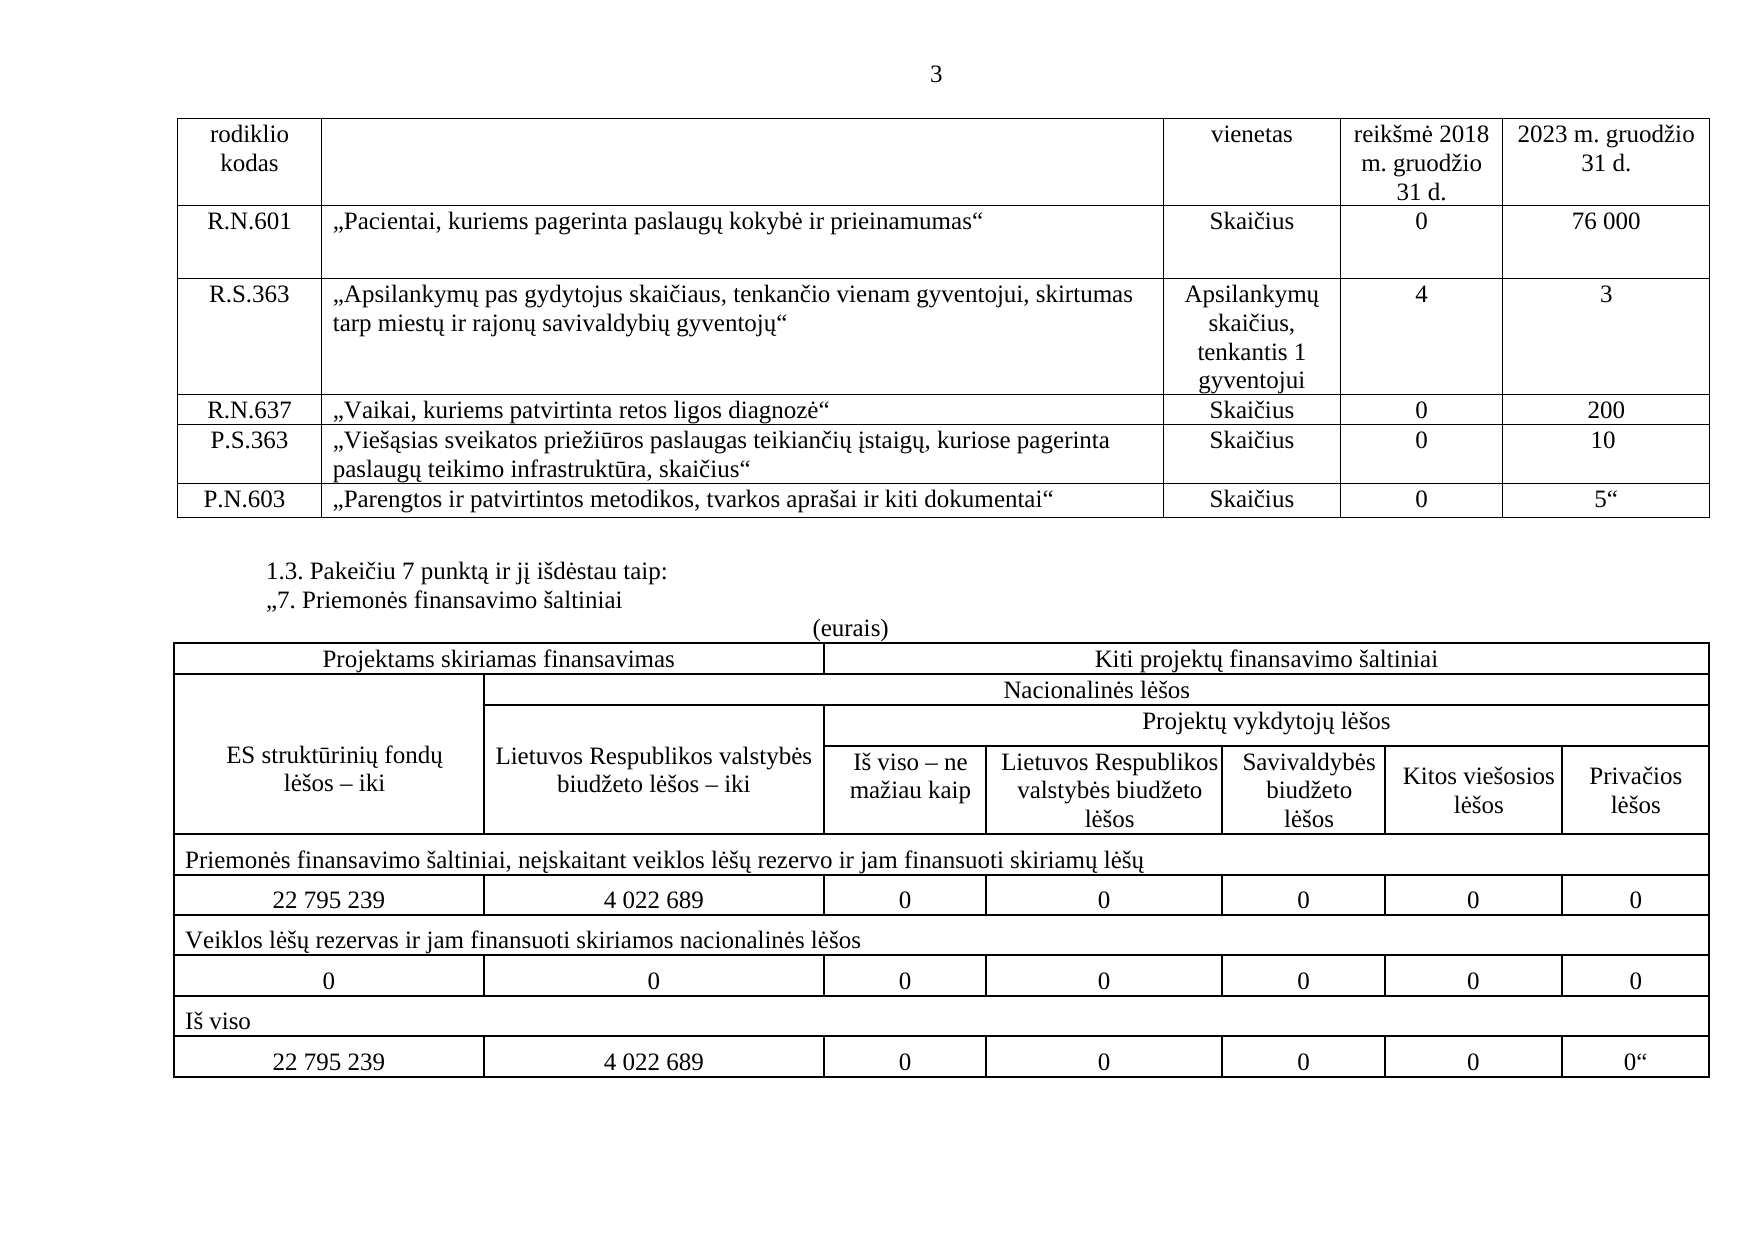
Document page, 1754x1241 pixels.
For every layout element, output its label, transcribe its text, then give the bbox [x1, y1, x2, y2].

table_header [322, 119, 1163, 205]
table_cell „Parengtos ir patvirtintos metodikos, tvarkos aprašai ir kiti dokumentai“ [322, 484, 1163, 517]
table_cell 0 [1341, 425, 1502, 483]
table_cell 0 [1341, 206, 1502, 278]
table_cell Veiklos lėšų rezervas ir jam finansuoti skiriamos nacionalinės lėšos [175, 916, 1708, 954]
table_cell Skaičius [1164, 206, 1340, 278]
table_cell Savivaldybės biudžeto lėšos [1223, 747, 1384, 833]
table_cell Iš viso – ne mažiau kaip [825, 747, 985, 833]
table_cell 5“ [1503, 484, 1709, 517]
table_cell 0 [987, 1037, 1221, 1076]
table_cell 0 [987, 956, 1221, 995]
table_cell 22 795 239 [175, 876, 483, 914]
table_cell Iš viso [175, 997, 1708, 1035]
table_cell 0 [1386, 1037, 1561, 1076]
table_cell Priemonės finansavimo šaltiniai, neįskaitant veiklos lėšų rezervo ir jam finansuoti skiriamų lėšų [175, 835, 1708, 873]
table_cell 0 [1386, 876, 1561, 914]
table_cell Apsilankymų skaičius, tenkantis 1 gyventojui [1164, 279, 1340, 394]
table_cell Skaičius [1164, 425, 1340, 483]
table_cell Kitos viešosios lėšos [1386, 747, 1561, 833]
table_cell 0 [1223, 1037, 1384, 1076]
text (eurais) [177, 613, 1695, 642]
table_cell Projektų vykdytojų lėšos [825, 706, 1708, 745]
table_cell „Vaikai, kuriems patvirtinta retos ligos diagnozė“ [322, 395, 1163, 424]
table_cell 10 [1503, 425, 1709, 483]
table_cell 76 000 [1503, 206, 1709, 278]
table_cell 4 022 689 [485, 876, 823, 914]
table_cell 0 [825, 1037, 985, 1076]
table_cell Skaičius [1164, 484, 1340, 517]
table_cell „Apsilankymų pas gydytojus skaičiaus, tenkančio vienam gyventojui, skirtumas tarp miestų ir rajonų savivaldybių gyventojų“ [322, 279, 1163, 394]
table_cell 22 795 239 [175, 1037, 483, 1076]
table_cell „Viešąsias sveikatos priežiūros paslaugas teikiančių įstaigų, kuriose pagerinta paslaugų teikimo infrastruktūra, skaičius“ [322, 425, 1163, 483]
table_cell 0 [1223, 876, 1384, 914]
table_cell R.S.363 [178, 279, 321, 394]
table_cell Lietuvos Respublikos valstybės biudžeto lėšos [987, 747, 1221, 833]
table_cell 0 [987, 876, 1221, 914]
table_header 2023 m. gruodžio 31 d. [1503, 119, 1709, 205]
table_cell P.N.603 [178, 484, 321, 517]
table_cell 200 [1503, 395, 1709, 424]
table_cell P.S.363 [178, 425, 321, 483]
table_header reikšmė 2018 m. gruodžio 31 d. [1341, 119, 1502, 205]
table_cell 4 [1341, 279, 1502, 394]
table_cell „Pacientai, kuriems pagerinta paslaugų kokybė ir prieinamumas“ [322, 206, 1163, 278]
table_header Projektams skiriamas finansavimas [175, 644, 823, 673]
table_cell 0 [825, 956, 985, 995]
table_cell Privačios lėšos [1563, 747, 1708, 833]
table_cell 0 [485, 956, 823, 995]
table_cell Skaičius [1164, 395, 1340, 424]
table_header Kiti projektų finansavimo šaltiniai [825, 644, 1708, 673]
table_header rodiklio kodas [178, 119, 321, 205]
table_cell Nacionalinės lėšos [485, 675, 1708, 704]
table_cell 0“ [1563, 1037, 1708, 1076]
table_cell 0 [1223, 956, 1384, 995]
table_cell 0 [1341, 395, 1502, 424]
table_cell 4 022 689 [485, 1037, 823, 1076]
text 1.3. Pakeičiu 7 punktą ir jį išdėstau taip: [177, 556, 1695, 585]
table_cell 0 [1386, 956, 1561, 995]
table_cell R.N.637 [178, 395, 321, 424]
table_cell 3 [1503, 279, 1709, 394]
table_cell 0 [1563, 876, 1708, 914]
table_cell 0 [825, 876, 985, 914]
table_cell ES struktūrinių fondų lėšos – iki [175, 675, 483, 833]
table_cell 0 [1563, 956, 1708, 995]
table_header vienetas [1164, 119, 1340, 205]
table_cell 0 [1341, 484, 1502, 517]
table_cell Lietuvos Respublikos valstybės biudžeto lėšos – iki [485, 706, 823, 833]
table_cell R.N.601 [178, 206, 321, 278]
table_cell 0 [175, 956, 483, 995]
text „7. Priemonės finansavimo šaltiniai [177, 585, 1695, 613]
